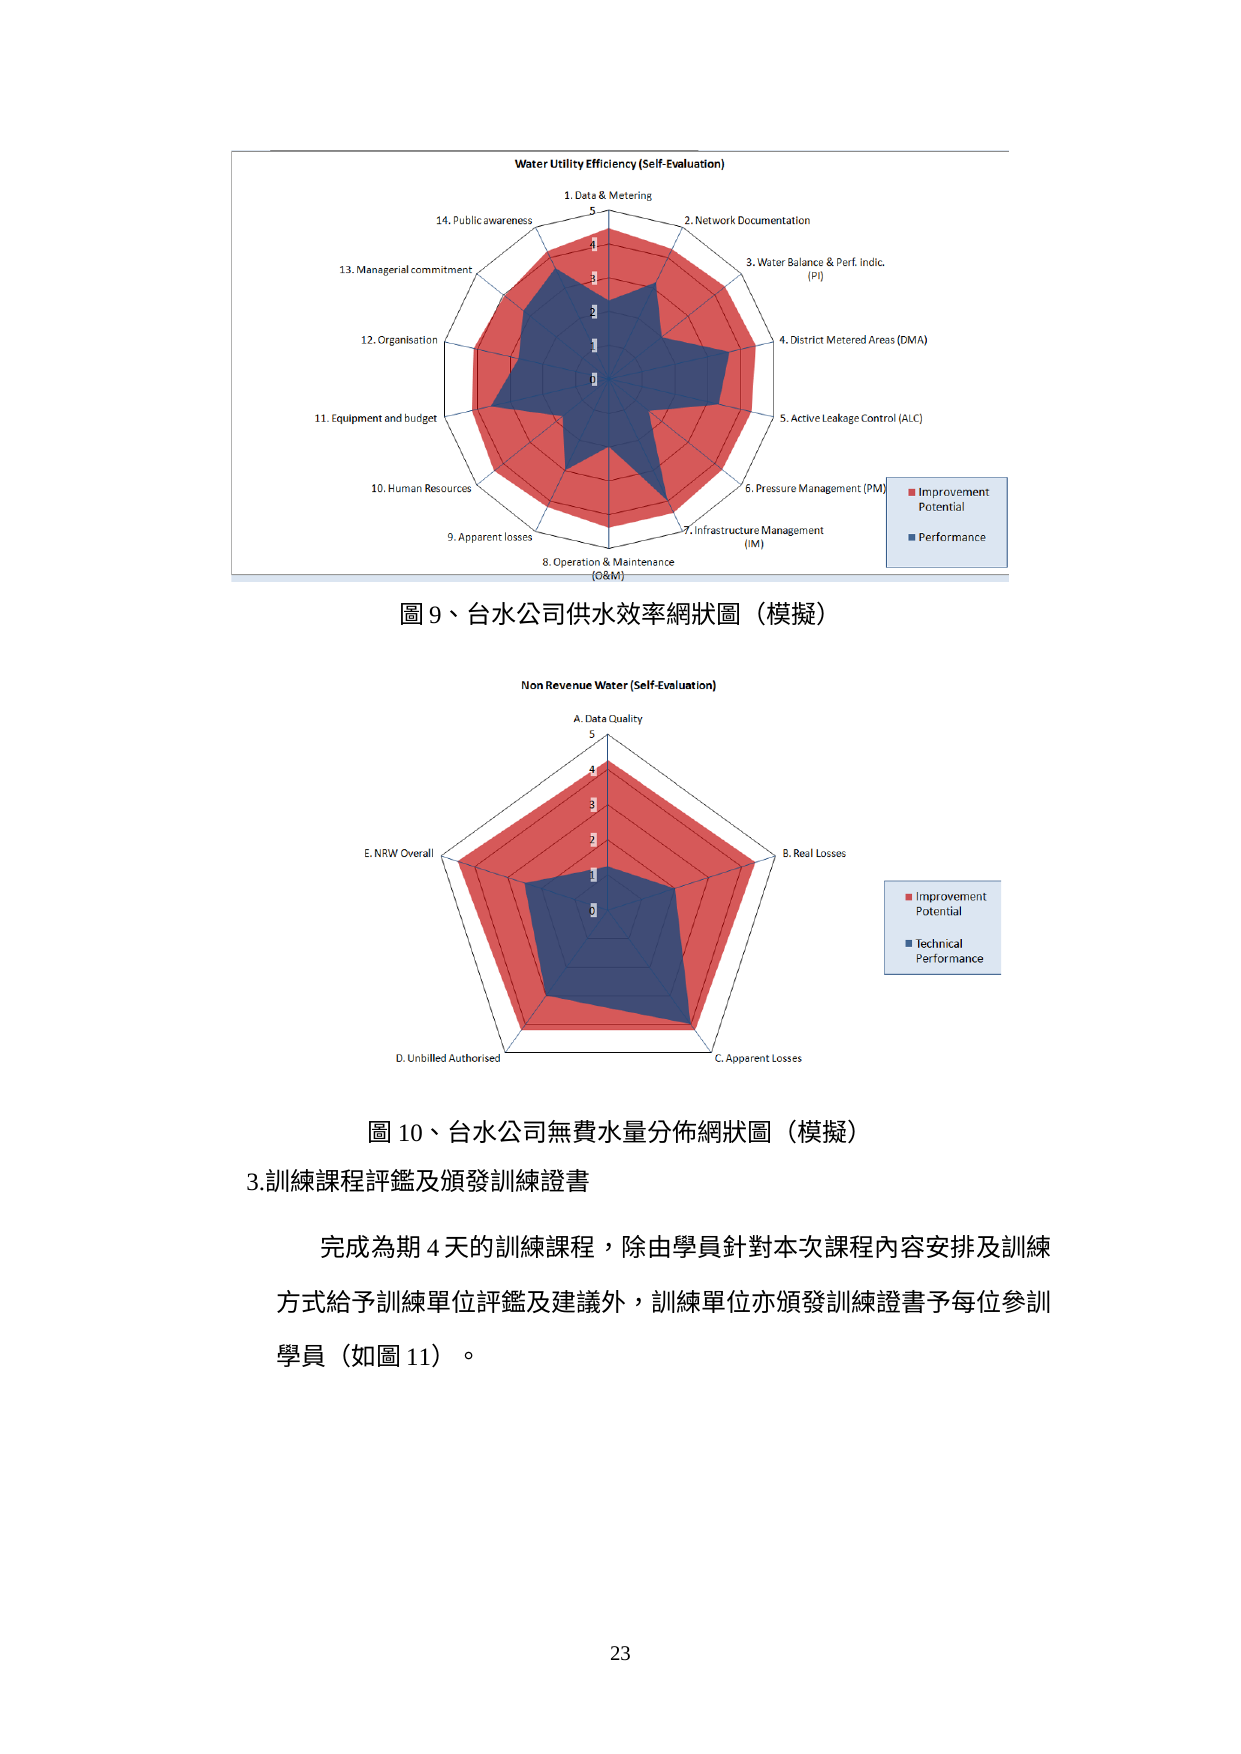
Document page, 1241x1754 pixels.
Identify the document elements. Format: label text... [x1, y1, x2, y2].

text 圖10、台水公司無費水量分佈網狀圖（模擬） [187, 1112, 1053, 1148]
text 3.訓練課程評鑑及頒發訓練證書 [246, 1161, 1053, 1197]
picture [239, 673, 1002, 1112]
text 完成為期4天的訓練課程，除由學員針對本次課程內容安排及訓練方式給予訓練單位評鑑及建議外，訓練單位亦頒發訓練證書予每位參訓學員（如圖11）。 [276, 1228, 1053, 1373]
text 圖9、台水公司供水效率網狀圖（模擬） [187, 594, 1053, 631]
picture [231, 150, 1009, 582]
